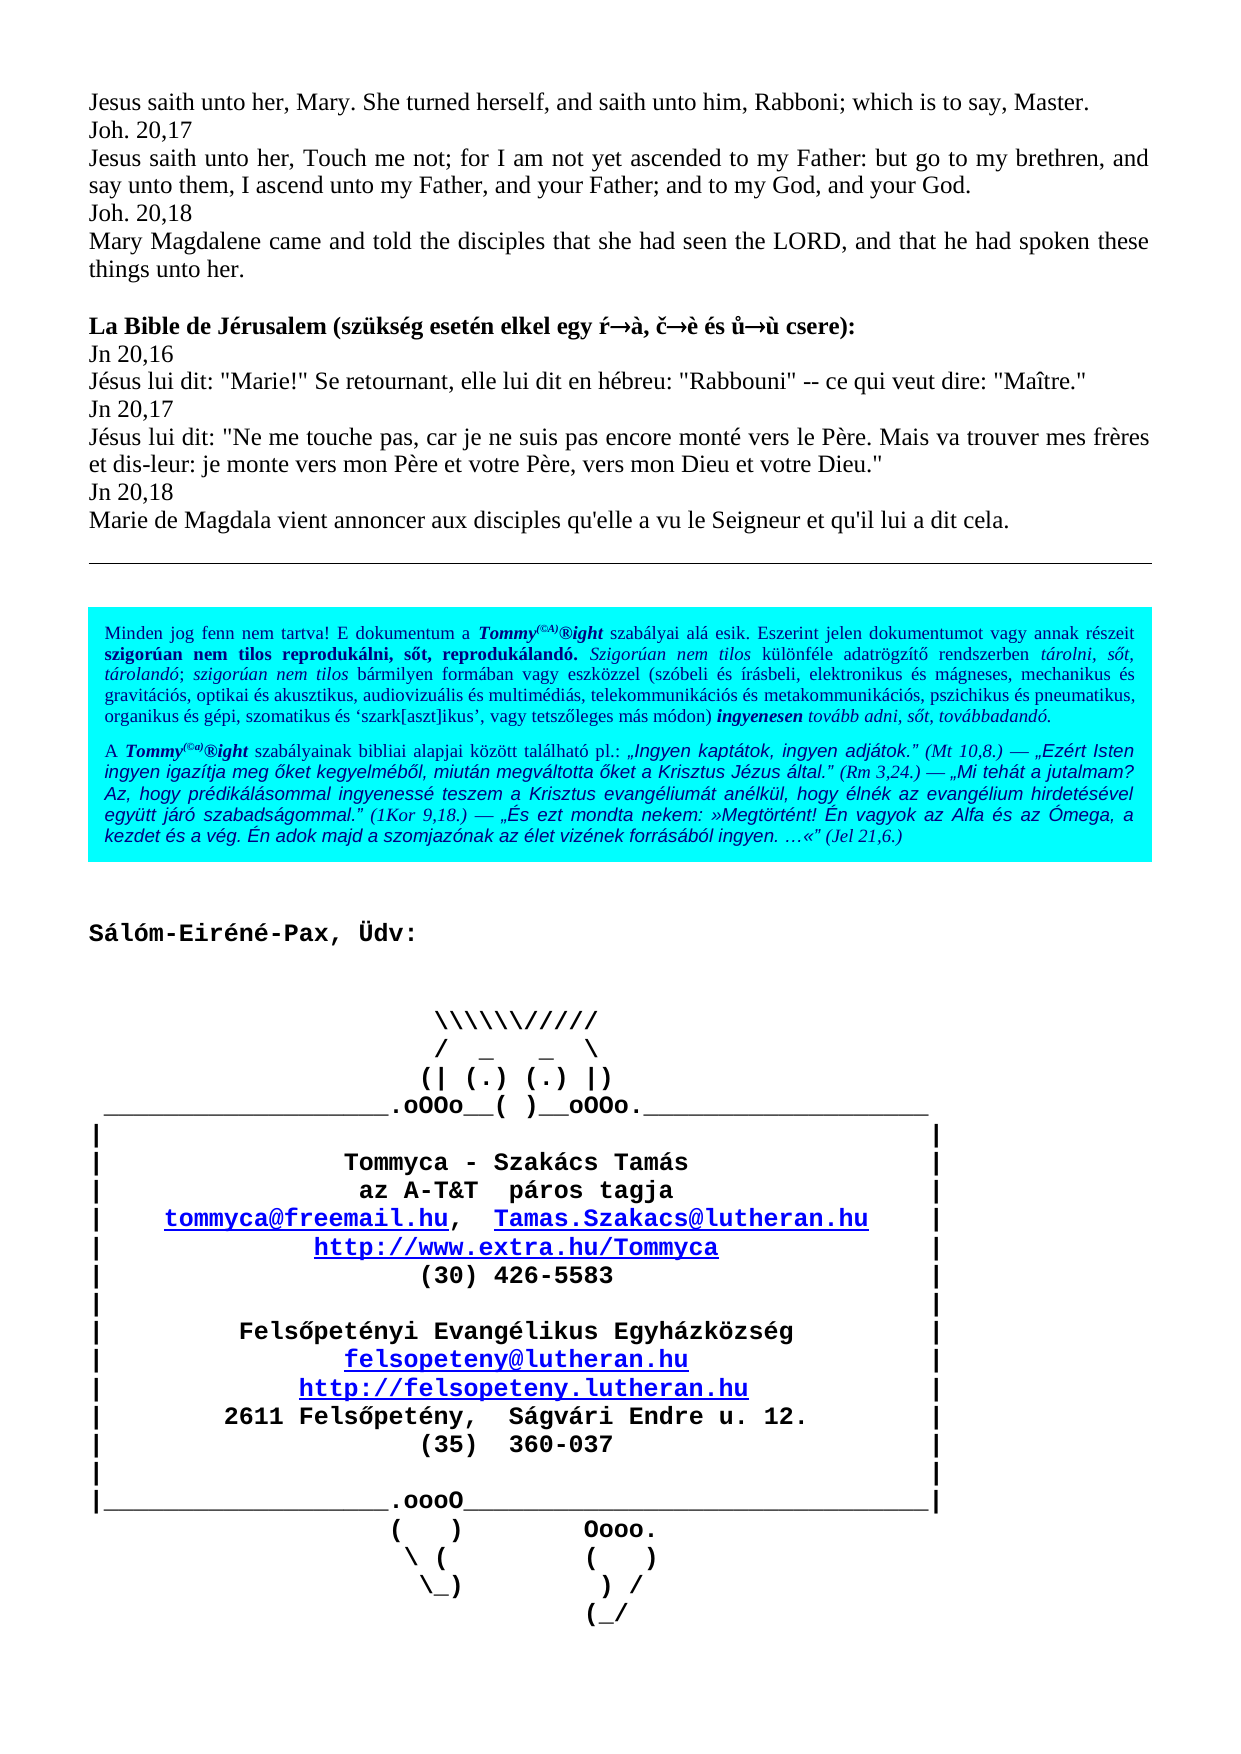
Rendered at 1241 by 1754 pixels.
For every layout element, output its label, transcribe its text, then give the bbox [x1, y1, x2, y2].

text Minden jog fenn nem tartva! E dokumentum a Tommy(©A)®ight szabályai alá esik. Eszerint jelen dokumentumot vagy annak részeit szigorúan nem tilos reprodukálni, sőt, reprodukálandó. Szigorúan nem tilos különféle adatrögzítő rendszerben tárolni, sőt, tárolandó; szigorúan nem tilos bármilyen formában vagy eszközzel (szóbeli és írásbeli, elektronikus és mágneses, mechanikus és gravitációs, optikai és akusztikus, audiovizuális és multimédiás, telekommunikációs és metakommunikációs, pszichikus és pneumatikus, organikus és gépi, szomatikus és ‘szark[aszt]ikus’, vagy tetszőleges más módon) ingyenesen tovább adni, sőt, továbbadandó. [90, 608, 1151, 725]
text A Tommy(©a)®ight szabályainak bibliai alapjai között található pl.: „Ingyen kaptátok, ingyen adjátok.” (Mt 10,8.) ― „Ezért Isten ingyen igazítja meg őket kegyelméből, miután megváltotta őket a Krisztus Jézus által.” (Rm 3,24.) ― „Mi tehát a jutalmam? Az, hogy prédikálásommal ingyenessé teszem a Krisztus evangéliumát anélkül, hogy élnék az evangélium hirdetésével együtt járó szabadságommal.” (1Kor 9,18.) ― „És ezt mondta nekem: »Megtörtént! Én vagyok az Alfa és az Ómega, a kezdet és a vég. Én adok majd a szomjazónak az élet vizének forrásából ingyen. …«” (Jel 21,6.) [90, 725, 1151, 861]
text Jésus lui dit: "Ne me touche pas, car je ne suis pas encore monté vers le Père. Mais va trouver mes frères et dis-leur: je monte vers mon Père et votre Père, vers mon Dieu et votre Dieu." [88, 423, 1152, 478]
text Marie de Magdala vient annoncer aux disciples qu'elle a vu le Seigneur et qu'il lui a dit cela. [88, 506, 1152, 534]
text Mary Magdalene came and told the disciples that she had seen the LORD, and that he had spoken these things unto her. [88, 227, 1152, 282]
text \\\\\\///// / _ _ \ (| (.) (.) |) ___________________.oOOo__( )__oOOo.___________________ | | | Tommyca - Szakács Tamás | | az A-T&T páros tagja | | tommyca@freemail.hu, Tamas.Szakacs@lutheran.hu | | http://www.extra.hu/Tommyca | | (30) 426-5583 | | | | Felsőpetényi Evangélikus Egyházközség | | felsopeteny@lutheran.hu | | http://felsopeteny.lutheran.hu | | 2611 Felsőpetény, Ságvári Endre u. 12. | | (35) 360-037 | | | |___________________.oooO_______________________________| ( ) Oooo. \ ( ( ) \_) ) / (_/ [88, 1008, 1152, 1629]
text Joh. 20,17 [88, 116, 1152, 144]
text Jésus lui dit: "Marie!" Se retournant, elle lui dit en hébreu: "Rabbouni" -- ce qui veut dire: "Maître." [88, 367, 1152, 395]
text Sálóm-Eiréné-Pax, Üdv: [88, 921, 1152, 949]
text Jn 20,18 [88, 478, 1152, 506]
text Joh. 20,18 [88, 199, 1152, 227]
text Jn 20,17 [88, 395, 1152, 423]
text Jesus saith unto her, Mary. She turned herself, and saith unto him, Rabboni; which is to say, Master. [88, 88, 1152, 116]
text Jesus saith unto her, Touch me not; for I am not yet ascended to my Father: but go to my brethren, and say unto them, I ascend unto my Father, and your Father; and to my God, and your God. [88, 144, 1152, 199]
text La Bible de Jérusalem (szükség esetén elkel egy ŕà, čè és ůù csere): [88, 312, 1152, 340]
text Jn 20,16 [88, 340, 1152, 367]
